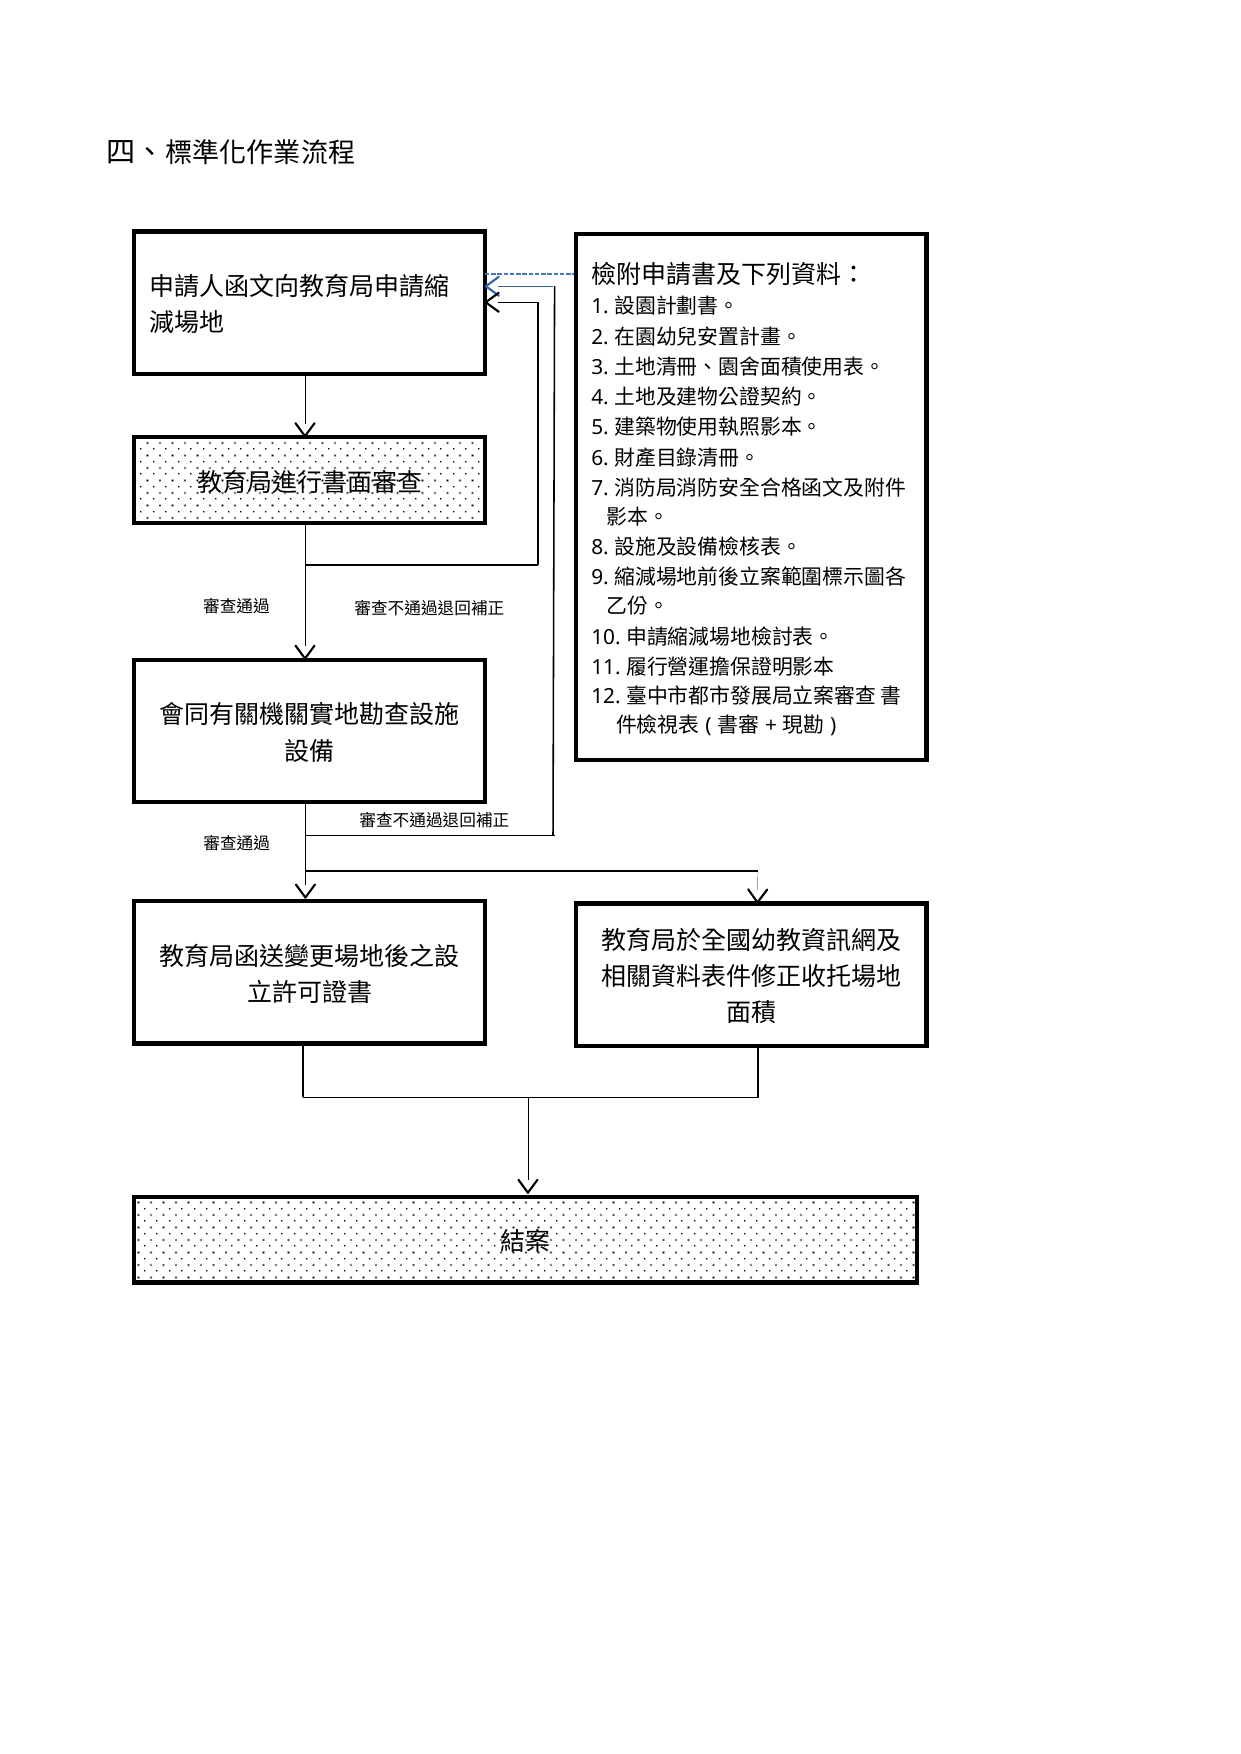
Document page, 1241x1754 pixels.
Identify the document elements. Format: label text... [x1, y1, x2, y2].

picture [136, 1199, 915, 1280]
text 審查通過 [193, 829, 280, 854]
picture [136, 439, 483, 521]
list 標準化作業流程 [106, 126, 1134, 171]
text 審查不通過退回補正 [348, 806, 520, 831]
